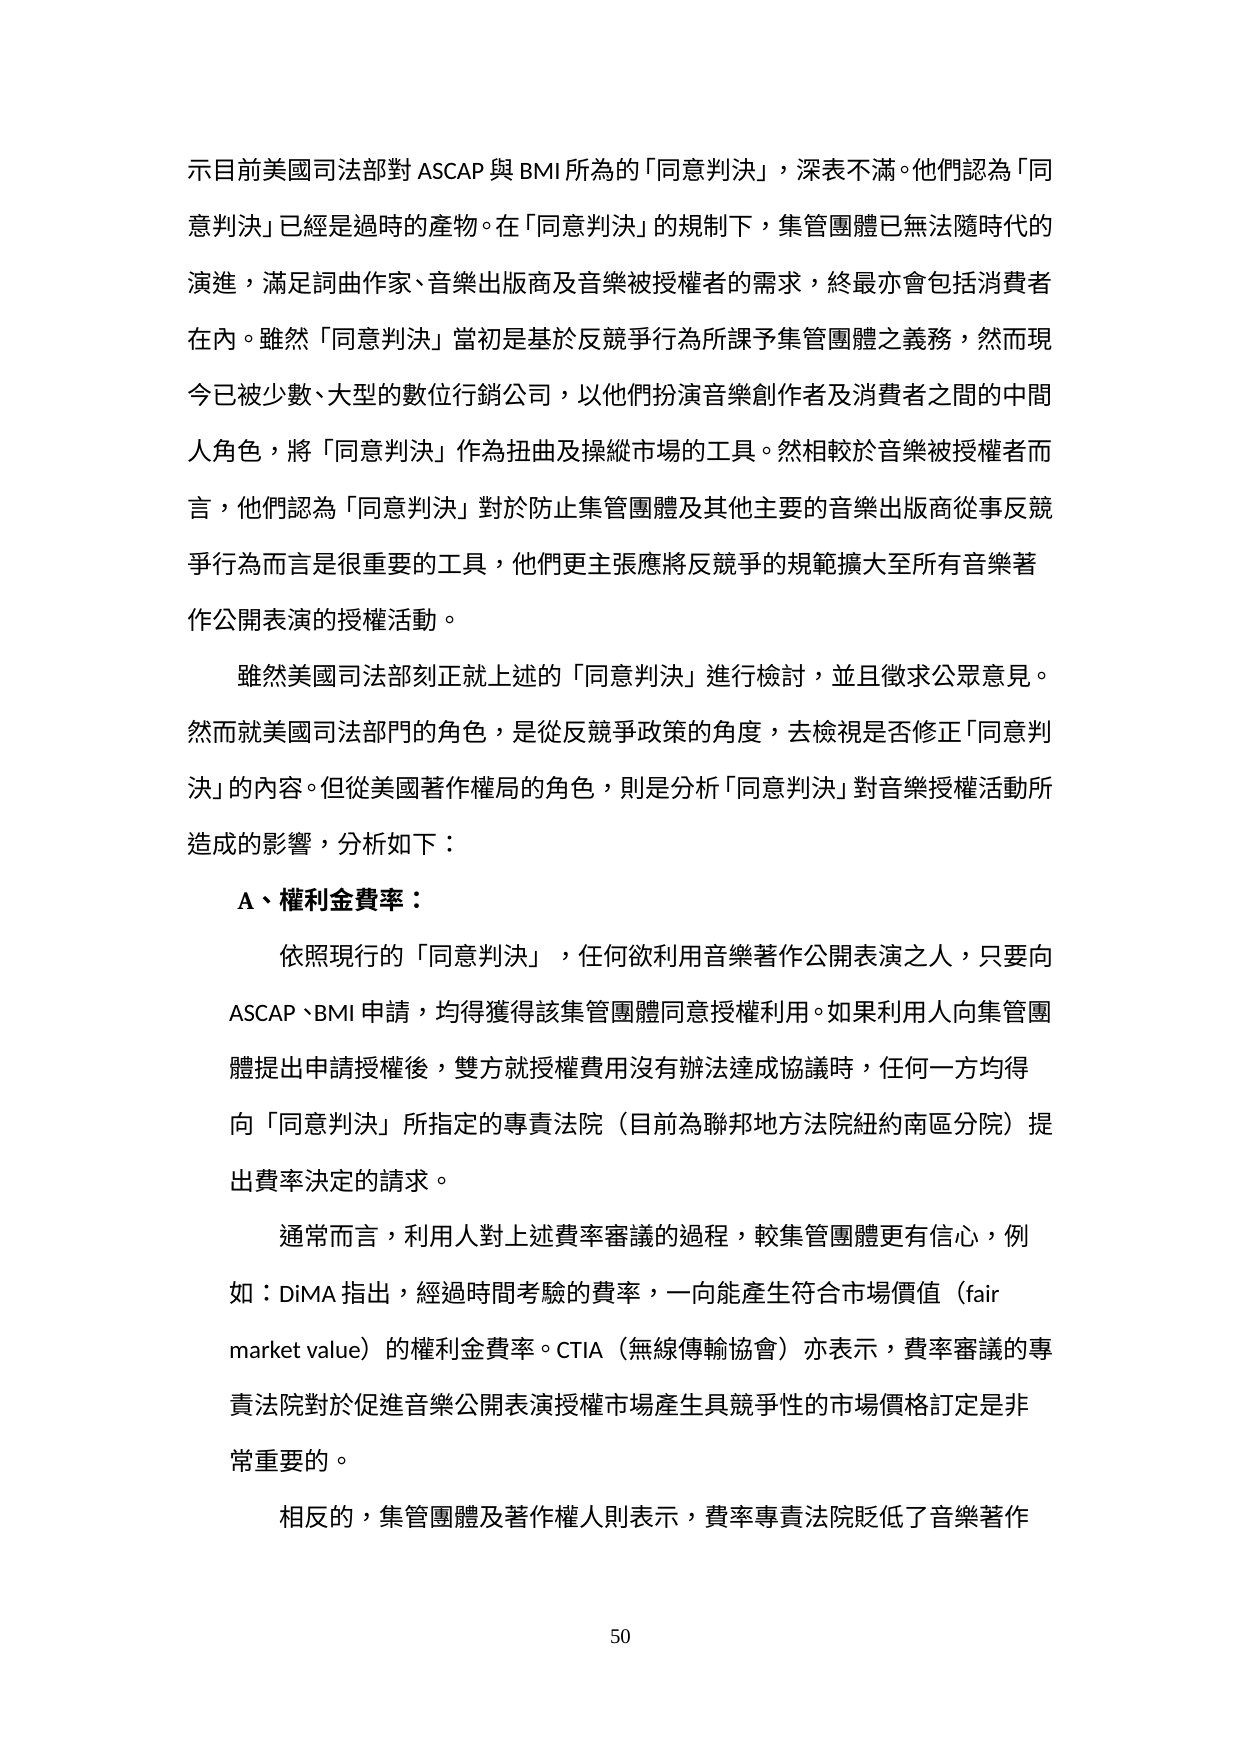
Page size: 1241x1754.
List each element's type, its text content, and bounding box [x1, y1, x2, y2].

text 雖然美國司法部刻正就上述的「同意判決」進行檢討，並且徵求公眾意見。然而就美國司法部門的角色，是從反競爭政策的角度，去檢視是否修正「同意判決」的內容。但從美國著作權局的角色，則是分析「同意判決」對音樂授權活動所造成的影響，分析如下： [187, 656, 1053, 862]
text 通常而言，利用人對上述費率審議的過程，較集管團體更有信心，例如：DiMA指出，經過時間考驗的費率，一向能產生符合市場價值（fair market value）的權利金費率。CTIA（無線傳輸協會）亦表示，費率審議的專責法院對於促進音樂公開表演授權市場產生具競爭性的市場價格訂定是非常重要的。 [229, 1216, 1053, 1479]
subtitle A、權利金費率： [237, 880, 1053, 917]
text 依照現行的「同意判決」，任何欲利用音樂著作公開表演之人，只要向ASCAP、BMI申請，均得獲得該集管團體同意授權利用。如果利用人向集管團體提出申請授權後，雙方就授權費用沒有辦法達成協議時，任何一方均得向「同意判決」所指定的專責法院（目前為聯邦地方法院紐約南區分院）提出費率決定的請求。 [229, 936, 1053, 1198]
text 示目前美國司法部對ASCAP與BMI所為的「同意判決」，深表不滿。他們認為「同意判決」已經是過時的產物。在「同意判決」的規制下，集管團體已無法隨時代的演進，滿足詞曲作家、音樂出版商及音樂被授權者的需求，終最亦會包括消費者在內。雖然「同意判決」當初是基於反競爭行為所課予集管團體之義務，然而現今已被少數、大型的數位行銷公司，以他們扮演音樂創作者及消費者之間的中間人角色，將「同意判決」作為扭曲及操縱市場的工具。然相較於音樂被授權者而言，他們認為「同意判決」對於防止集管團體及其他主要的音樂出版商從事反競爭行為而言是很重要的工具，他們更主張應將反競爭的規範擴大至所有音樂著作公開表演的授權活動。 [187, 150, 1053, 637]
text 相反的，集管團體及著作權人則表示，費率專責法院貶低了音樂著作公開表演權利金的實際價值。詞曲作家及音樂出版商亦認為費率專責法院所決定的費率對著作權人並不公平，這些經決定的費率，低於市場價值、不公平且不實際、是人為刻意壓低的等等。這些利害關係人指出，由美國「著作權權利金委員會」就「錄音著作」公開表演法定授權所決定的費率，相於費率專責法院就「音樂著作」公開表演所為之費率決定，高達14倍至12倍差距之譜。著作權人亦是抱怨，費率專責法院所適用的「公平市場價值」（fair market value）標準是不充分的，這個標準就法院究係以何種因素予以考量並不清楚。 [229, 1497, 1053, 1534]
